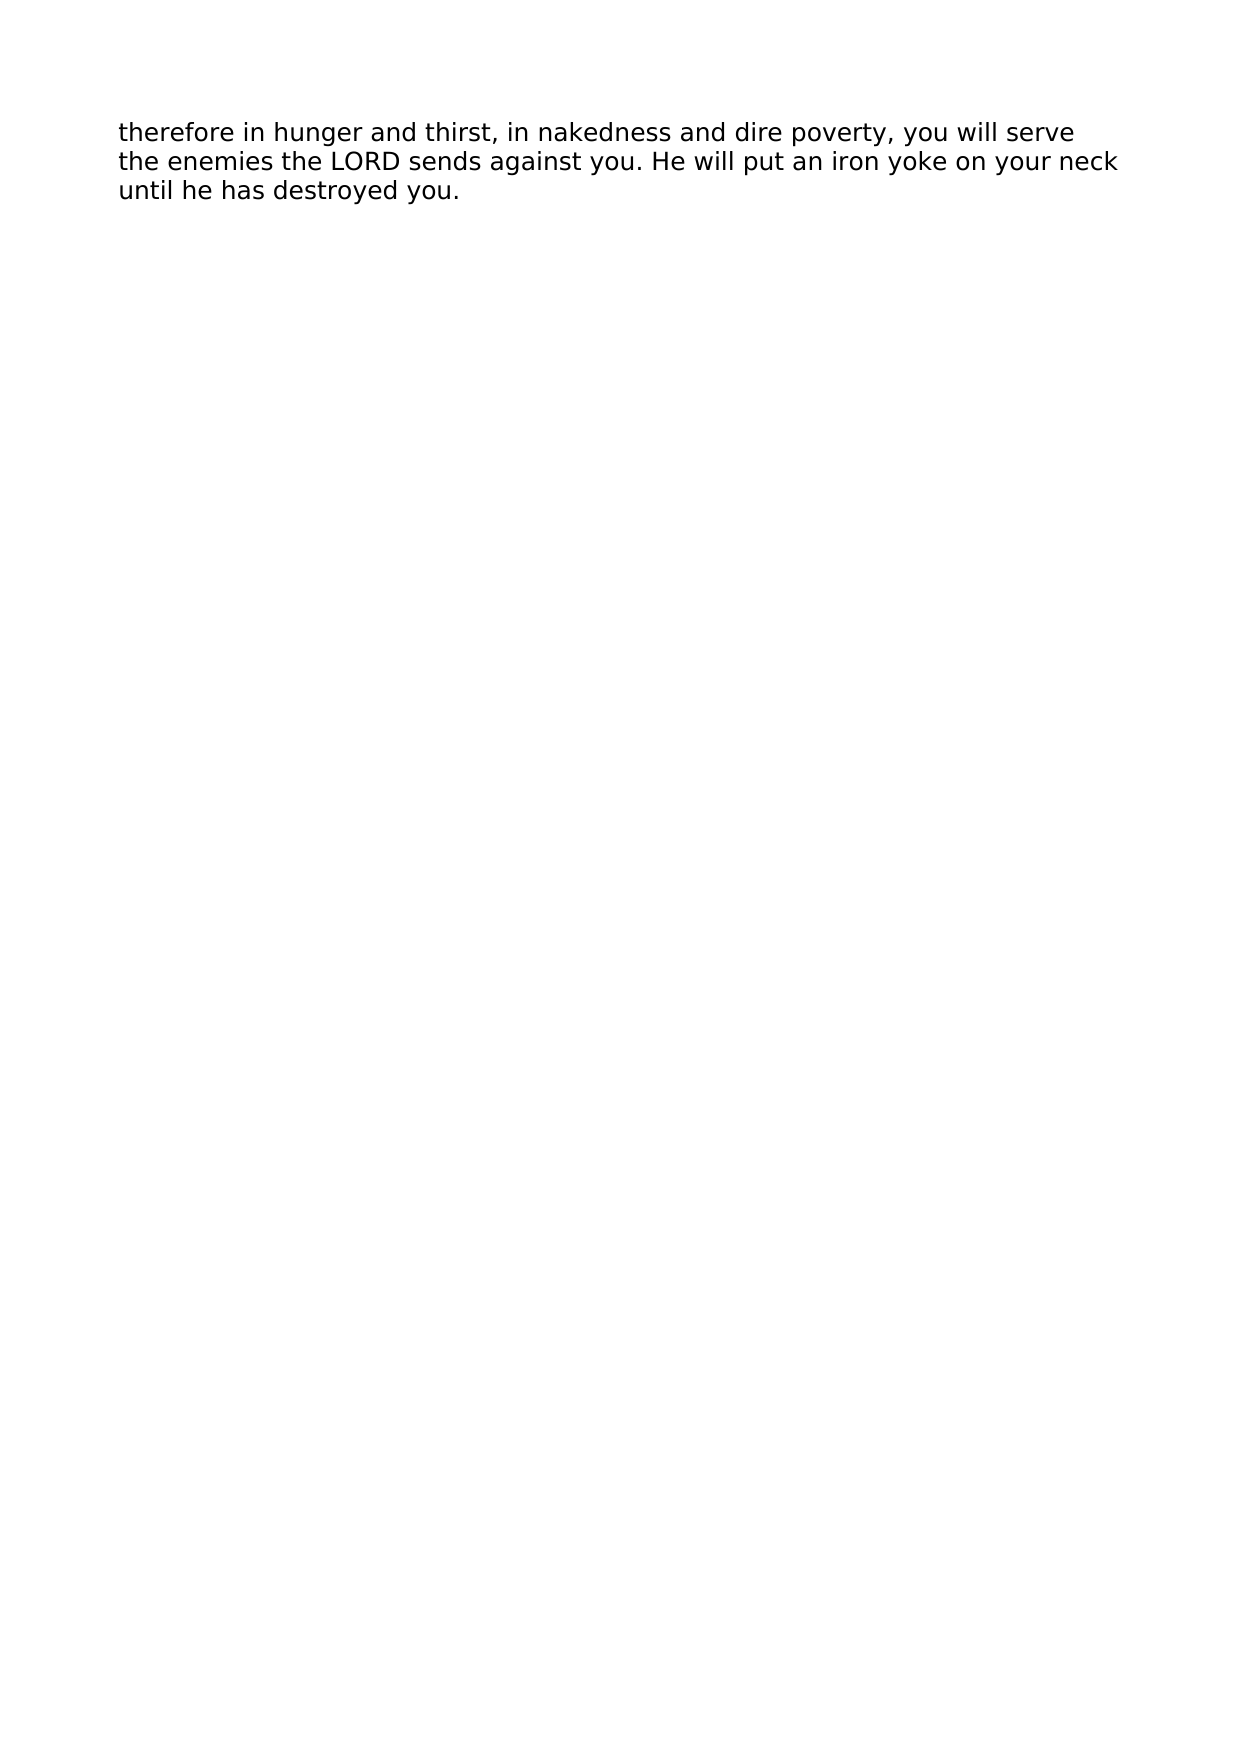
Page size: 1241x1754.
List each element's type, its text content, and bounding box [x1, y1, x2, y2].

text therefore in hunger and thirst, in nakedness and dire poverty, you will serve the enemies the LORD sends against you. He will put an iron yoke on your neck until he has destroyed you. [118, 118, 1122, 206]
